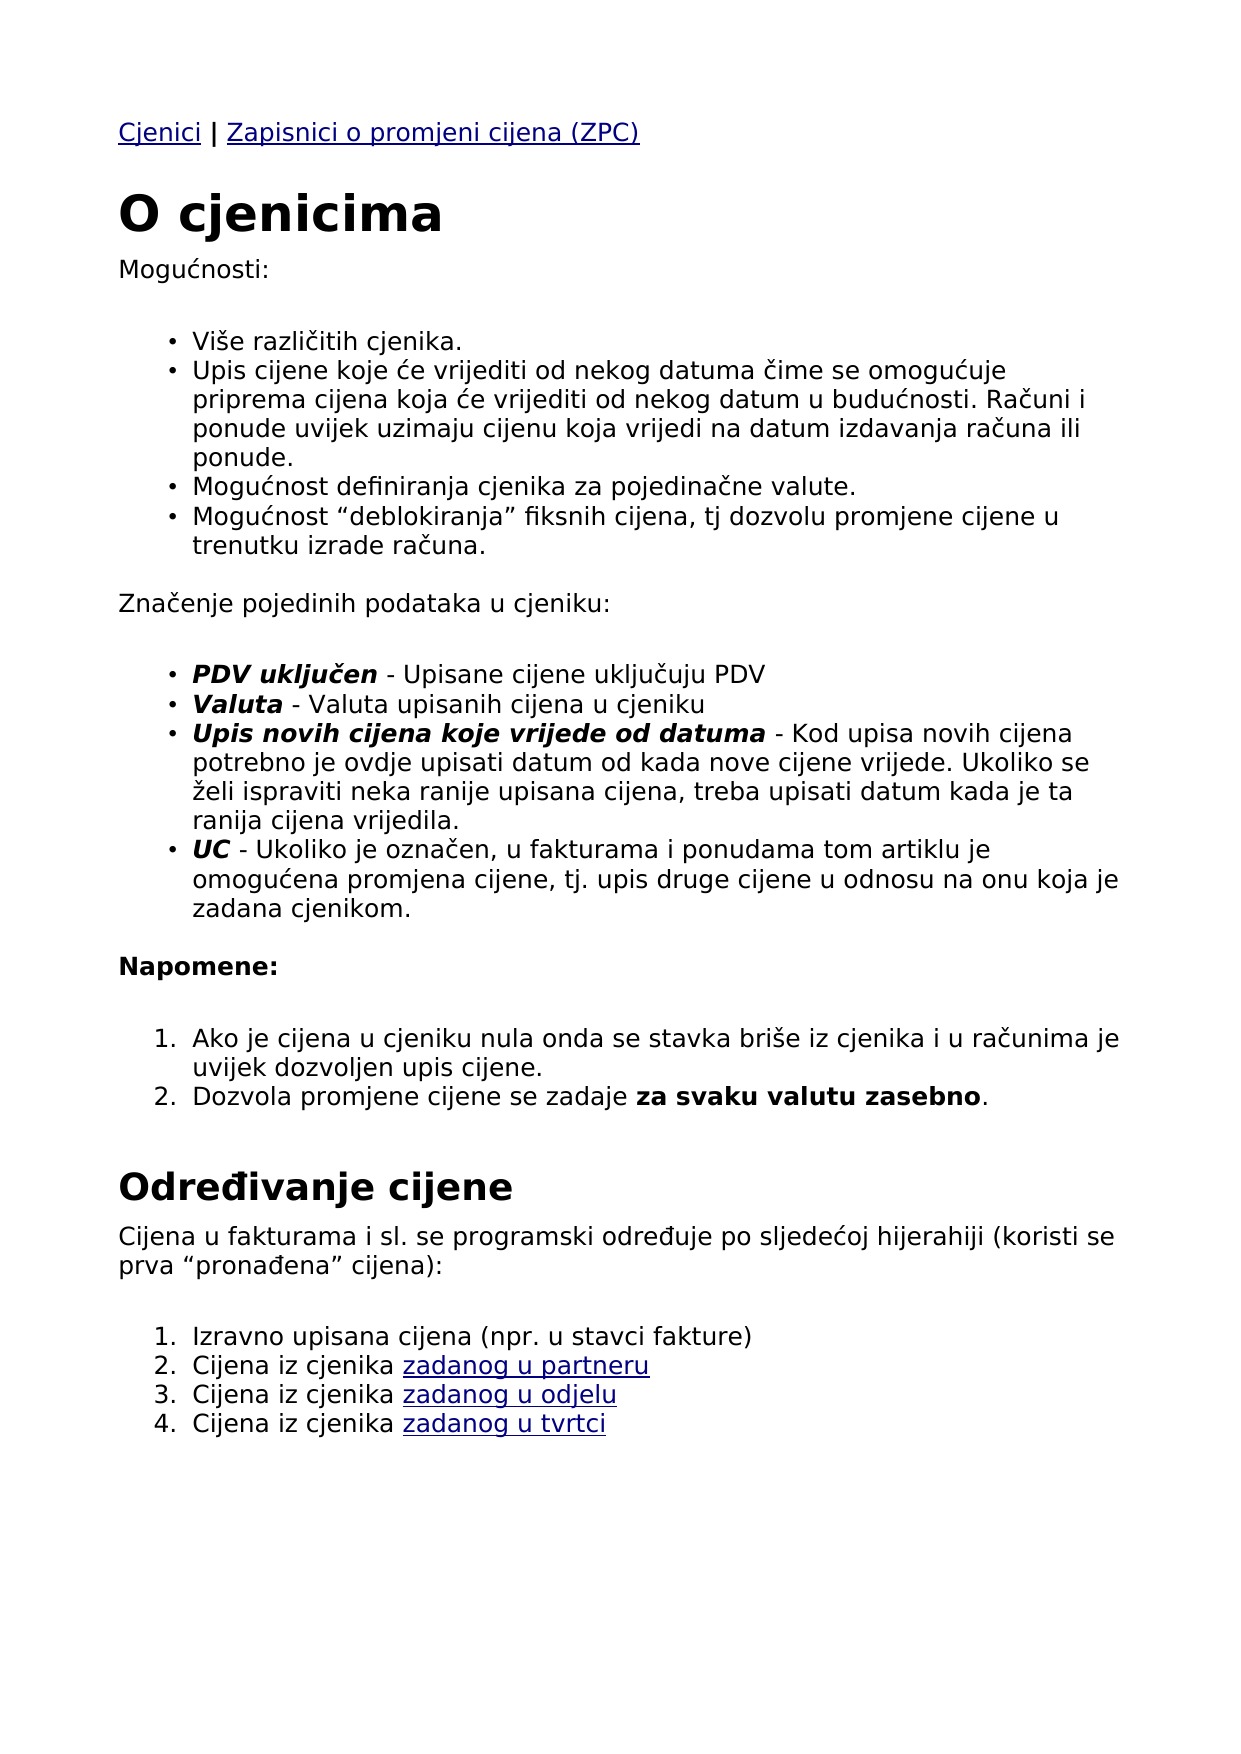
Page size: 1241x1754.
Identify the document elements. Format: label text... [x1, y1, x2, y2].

list Dozvola promjene cijene se zadaje za svaku valutu zasebno. [177, 1082, 1122, 1111]
text Značenje pojedinih podataka u cjeniku: [118, 589, 1122, 619]
list Mogućnost “deblokiranja” fiksnih cijena, tj dozvolu promjene cijene u trenutku izrade računa. [177, 502, 1122, 560]
list UC - Ukoliko je označen, u fakturama i ponudama tom artiklu je omogućena promjena cijene, tj. upis druge cijene u odnosu na onu koja je zadana cjenikom. [177, 836, 1122, 923]
text Mogućnosti: [118, 256, 1122, 285]
list Više različitih cjenika. [177, 327, 1122, 356]
text Cjenici | Zapisnici o promjeni cijena (ZPC) [118, 118, 1122, 147]
subtitle Određivanje cijene [118, 1166, 1122, 1209]
list Izravno upisana cijena (npr. u stavci fakture) [177, 1322, 1122, 1351]
list Upis cijene koje će vrijediti od nekog datuma čime se omogućuje priprema cijena koja će vrijediti od nekog datum u budućnosti. Računi i ponude uvijek uzimaju cijenu koja vrijedi na datum izdavanja računa ili ponude. [177, 356, 1122, 472]
list Cijena iz cjenika zadanog u partneru [177, 1351, 1122, 1381]
text Cijena u fakturama i sl. se programski određuje po sljedećoj hijerahiji (koristi se prva “pronađena” cijena): [118, 1222, 1122, 1280]
subtitle O cjenicima [118, 185, 1122, 243]
list Valuta - Valuta upisanih cijena u cjeniku [177, 690, 1122, 719]
list Cijena iz cjenika zadanog u tvrtci [177, 1410, 1122, 1439]
list Cijena iz cjenika zadanog u odjelu [177, 1381, 1122, 1410]
list PDV uključen - Upisane cijene uključuju PDV [177, 661, 1122, 690]
list Ako je cijena u cjeniku nula onda se stavka briše iz cjenika i u računima je uvijek dozvoljen upis cijene. [177, 1024, 1122, 1082]
list Mogućnost definiranja cjenika za pojedinačne valute. [177, 472, 1122, 502]
list Upis novih cijena koje vrijede od datuma - Kod upisa novih cijena potrebno je ovdje upisati datum od kada nove cijene vrijede. Ukoliko se želi ispraviti neka ranije upisana cijena, treba upisati datum kada je ta ranija cijena vrijedila. [177, 719, 1122, 836]
text Napomene: [118, 953, 1122, 982]
